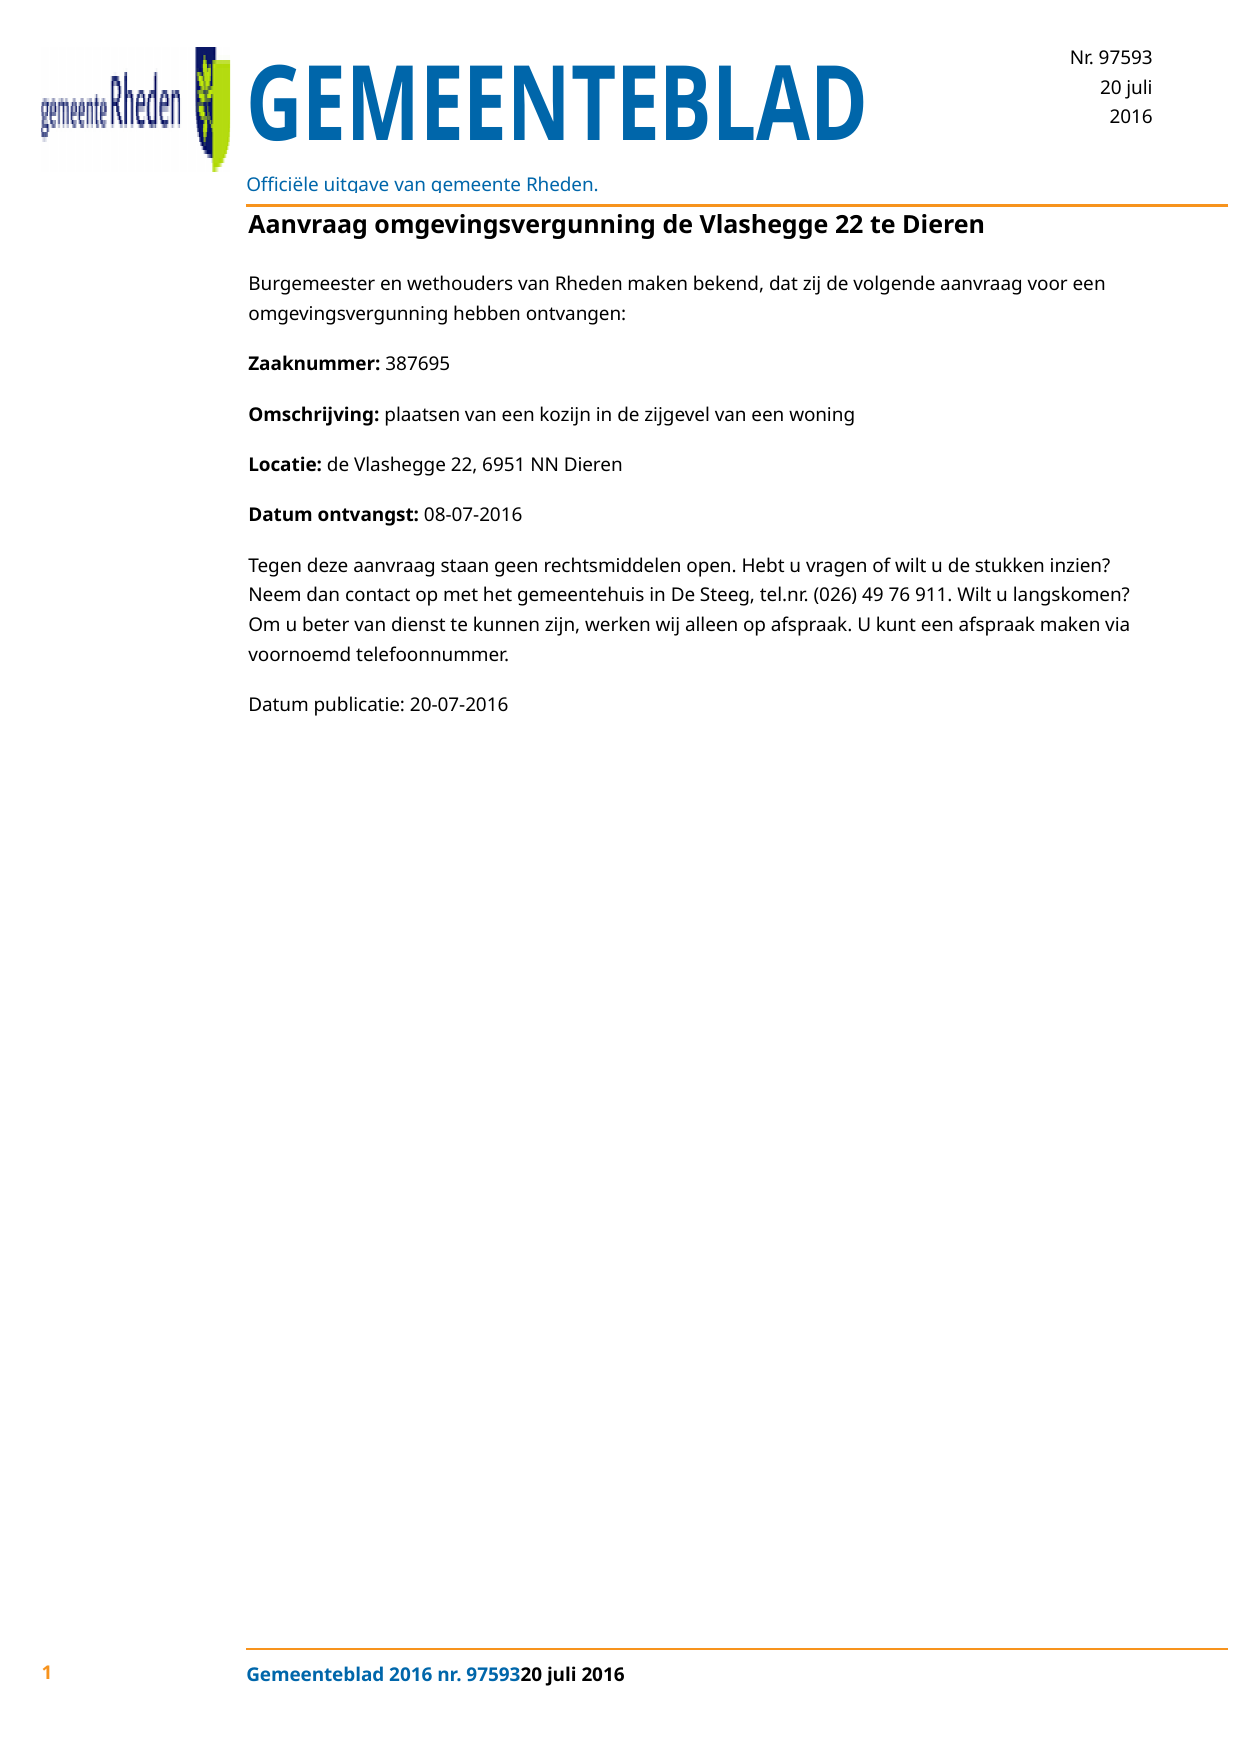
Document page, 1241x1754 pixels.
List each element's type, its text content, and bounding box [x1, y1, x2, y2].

text Datum ontvangst: 08-07-2016 [248, 502, 1152, 527]
text Locatie: de Vlashegge 22, 6951 NN Dieren [248, 451, 1152, 477]
text Burgemeester en wethouders van Rheden maken bekend, dat zij de volgende aanvraag voor een omgevingsvergunning hebben ontvangen: [248, 270, 1152, 326]
picture [41, 47, 231, 172]
text Datum publicatie: 20-07-2016 [248, 691, 1152, 717]
text Tegen deze aanvraag staan geen rechtsmiddelen open. Hebt u vragen of wilt u de stukken inzien? Neem dan contact op met het gemeentehuis in De Steeg, tel.nr. (026) 49 76 911. Wilt u langskomen? Om u beter van dienst te kunnen zijn, werken wij alleen op afspraak. U kunt een afspraak maken via voornoemd telefoonnummer. [248, 552, 1152, 666]
text Zaaknummer: 387695 [248, 350, 1152, 376]
text Aanvraag omgevingsvergunning de Vlashegge 22 te Dieren [248, 207, 1152, 241]
text Omschrijving: plaatsen van een kozijn in de zijgevel van een woning [248, 401, 1152, 426]
